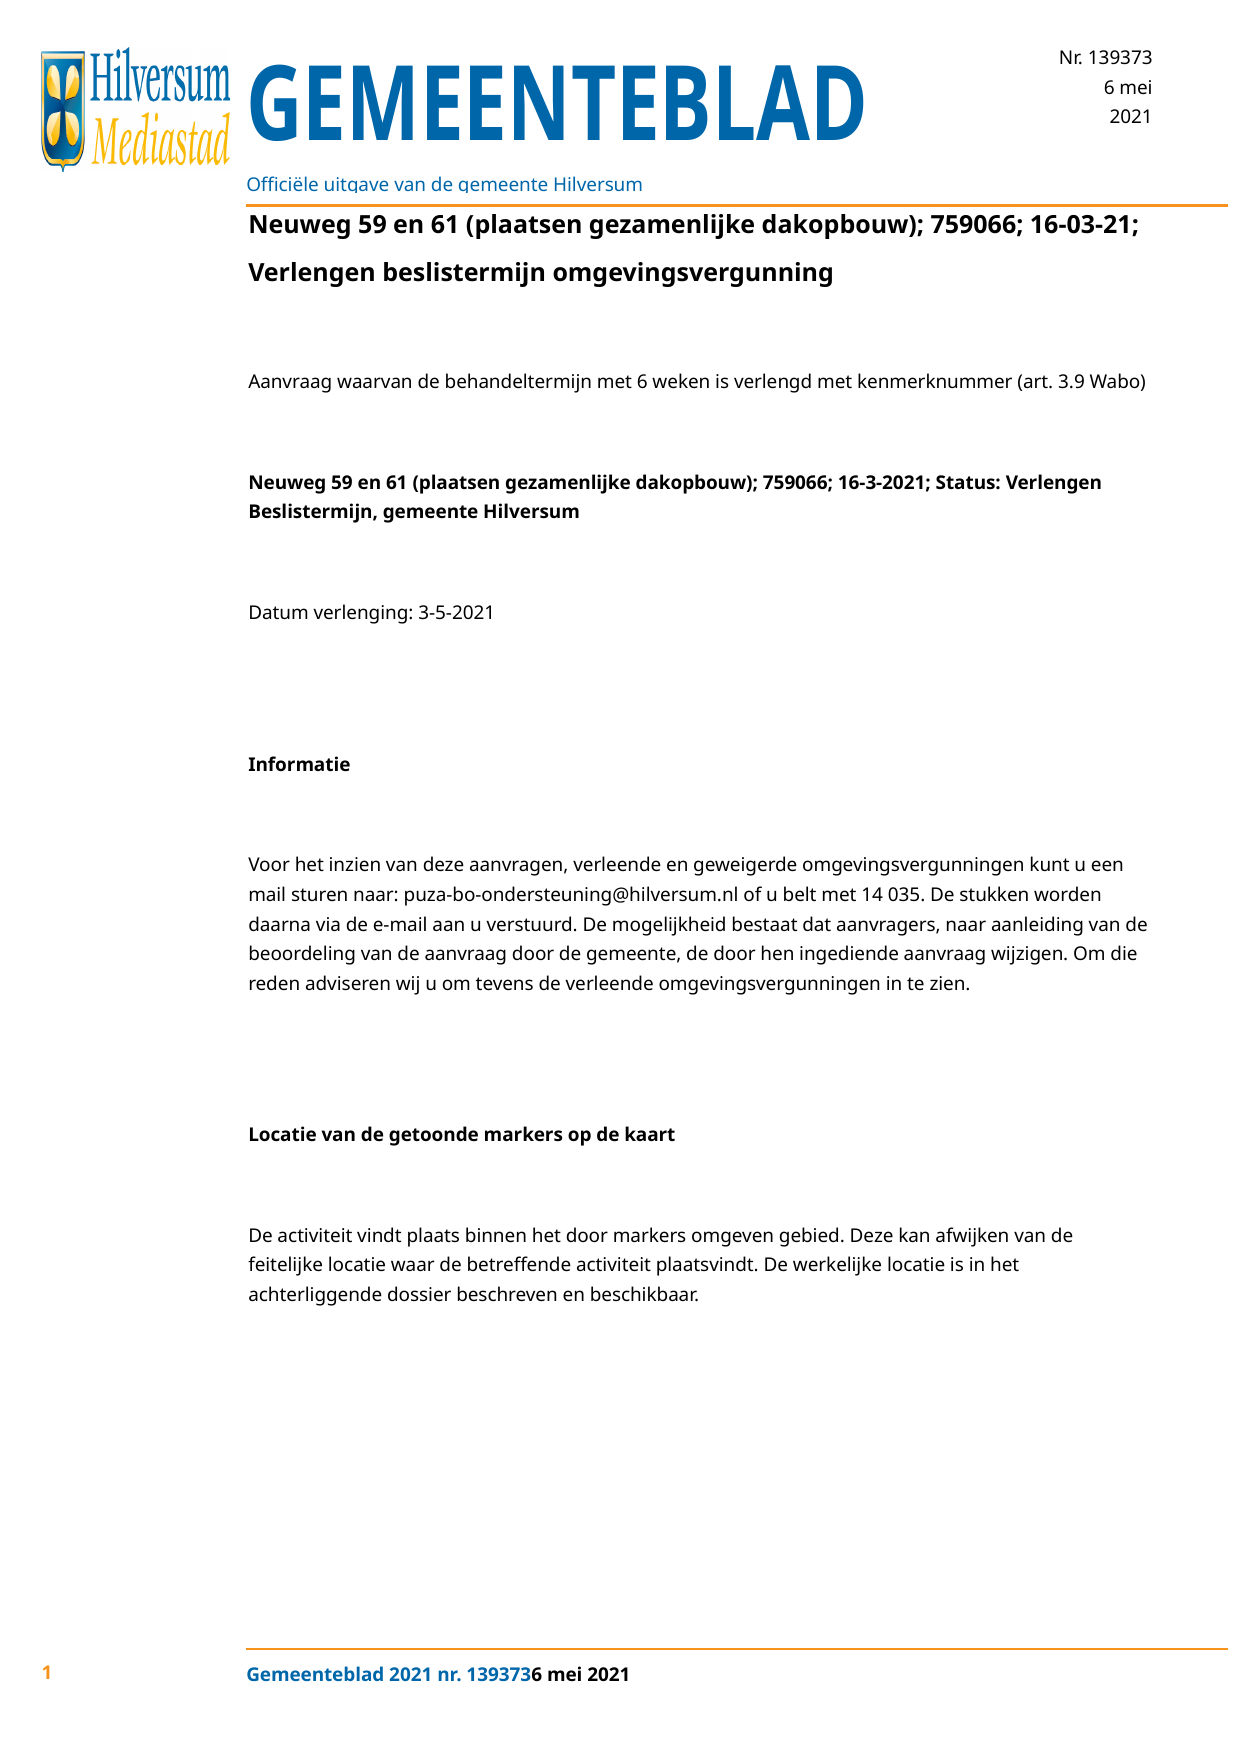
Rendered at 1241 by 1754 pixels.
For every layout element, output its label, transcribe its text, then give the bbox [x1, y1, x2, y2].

text Voor het inzien van deze aanvragen, verleende en geweigerde omgevingsvergunningen kunt u een mail sturen naar: puza-bo-ondersteuning@hilversum.nl of u belt met 14 035. De stukken worden daarna via de e-mail aan u verstuurd. De mogelijkheid bestaat dat aanvragers, naar aanleiding van de beoordeling van de aanvraag door de gemeente, de door hen ingediende aanvraag wijzigen. Om die reden adviseren wij u om tevens de verleende omgevingsvergunningen in te zien. [248, 852, 1152, 996]
text De activiteit vindt plaats binnen het door markers omgeven gebied. Deze kan afwijken van de feitelijke locatie waar de betreffende activiteit plaatsvindt. De werkelijke locatie is in het achterliggende dossier beschreven en beschikbaar. [248, 1222, 1152, 1307]
text Datum verlenging: 3-5-2021 [248, 599, 1152, 625]
text Neuweg 59 en 61 (plaatsen gezamenlijke dakopbouw); 759066; 16-3-2021; Status: Verlengen Beslistermijn, gemeente Hilversum [248, 469, 1152, 524]
text Informatie [248, 751, 1152, 777]
text Locatie van de getoonde markers op de kaart [248, 1121, 1152, 1147]
text Neuweg 59 en 61 (plaatsen gezamenlijke dakopbouw); 759066; 16-03-21; Verlengen beslistermijn omgevingsvergunning [248, 207, 1152, 288]
text Aanvraag waarvan de behandeltermijn met 6 weken is verlengd met kenmerknummer (art. 3.9 Wabo) [248, 368, 1152, 394]
picture [41, 47, 231, 172]
